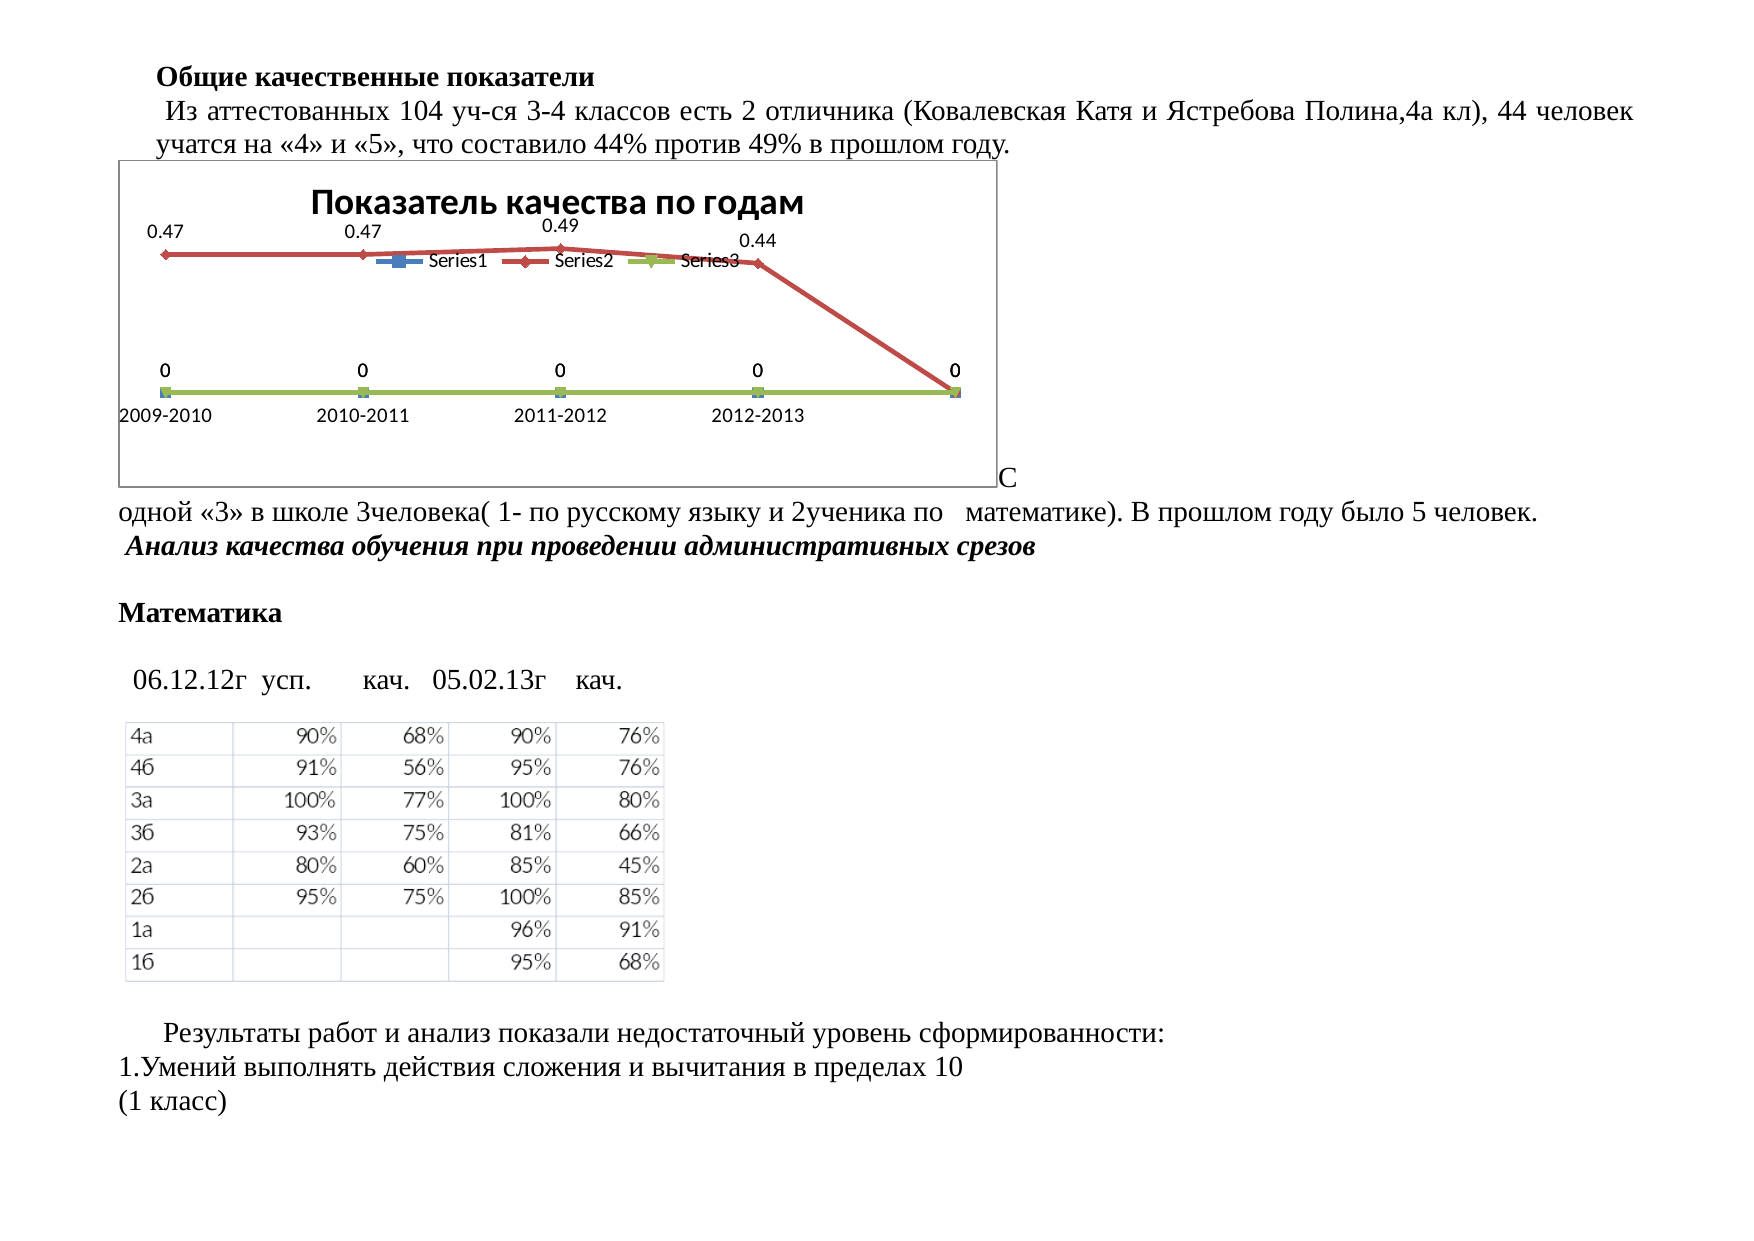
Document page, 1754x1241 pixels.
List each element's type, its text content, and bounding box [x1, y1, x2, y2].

text Математика [118, 595, 1636, 628]
text С [118, 160, 1636, 494]
text 1.Умений выполнять действия сложения и вычитания в пределах 10 [118, 1049, 1636, 1083]
text одной «3» в школе 3человека( 1- по русскому языку и 2ученика по математике). В прошлом году было 5 человек. [118, 494, 1636, 528]
text Из аттестованных 104 уч-ся 3-4 классов есть 2 отличника (Ковалевская Катя и Ястребова Полина,4а кл), 44 человек учатся на «4» и «5», что составило 44% против 49% в прошлом году. [156, 93, 1636, 160]
text Анализ качества обучения при проведении административных срезов [118, 528, 1636, 561]
text Результаты работ и анализ показали недостаточный уровень сформированности: [156, 1016, 1636, 1049]
text Общие качественные показатели [156, 59, 1636, 93]
text (1 класс) [118, 1083, 1636, 1116]
text 06.12.12г усп. кач. 05.02.13г кач. [118, 662, 1636, 695]
